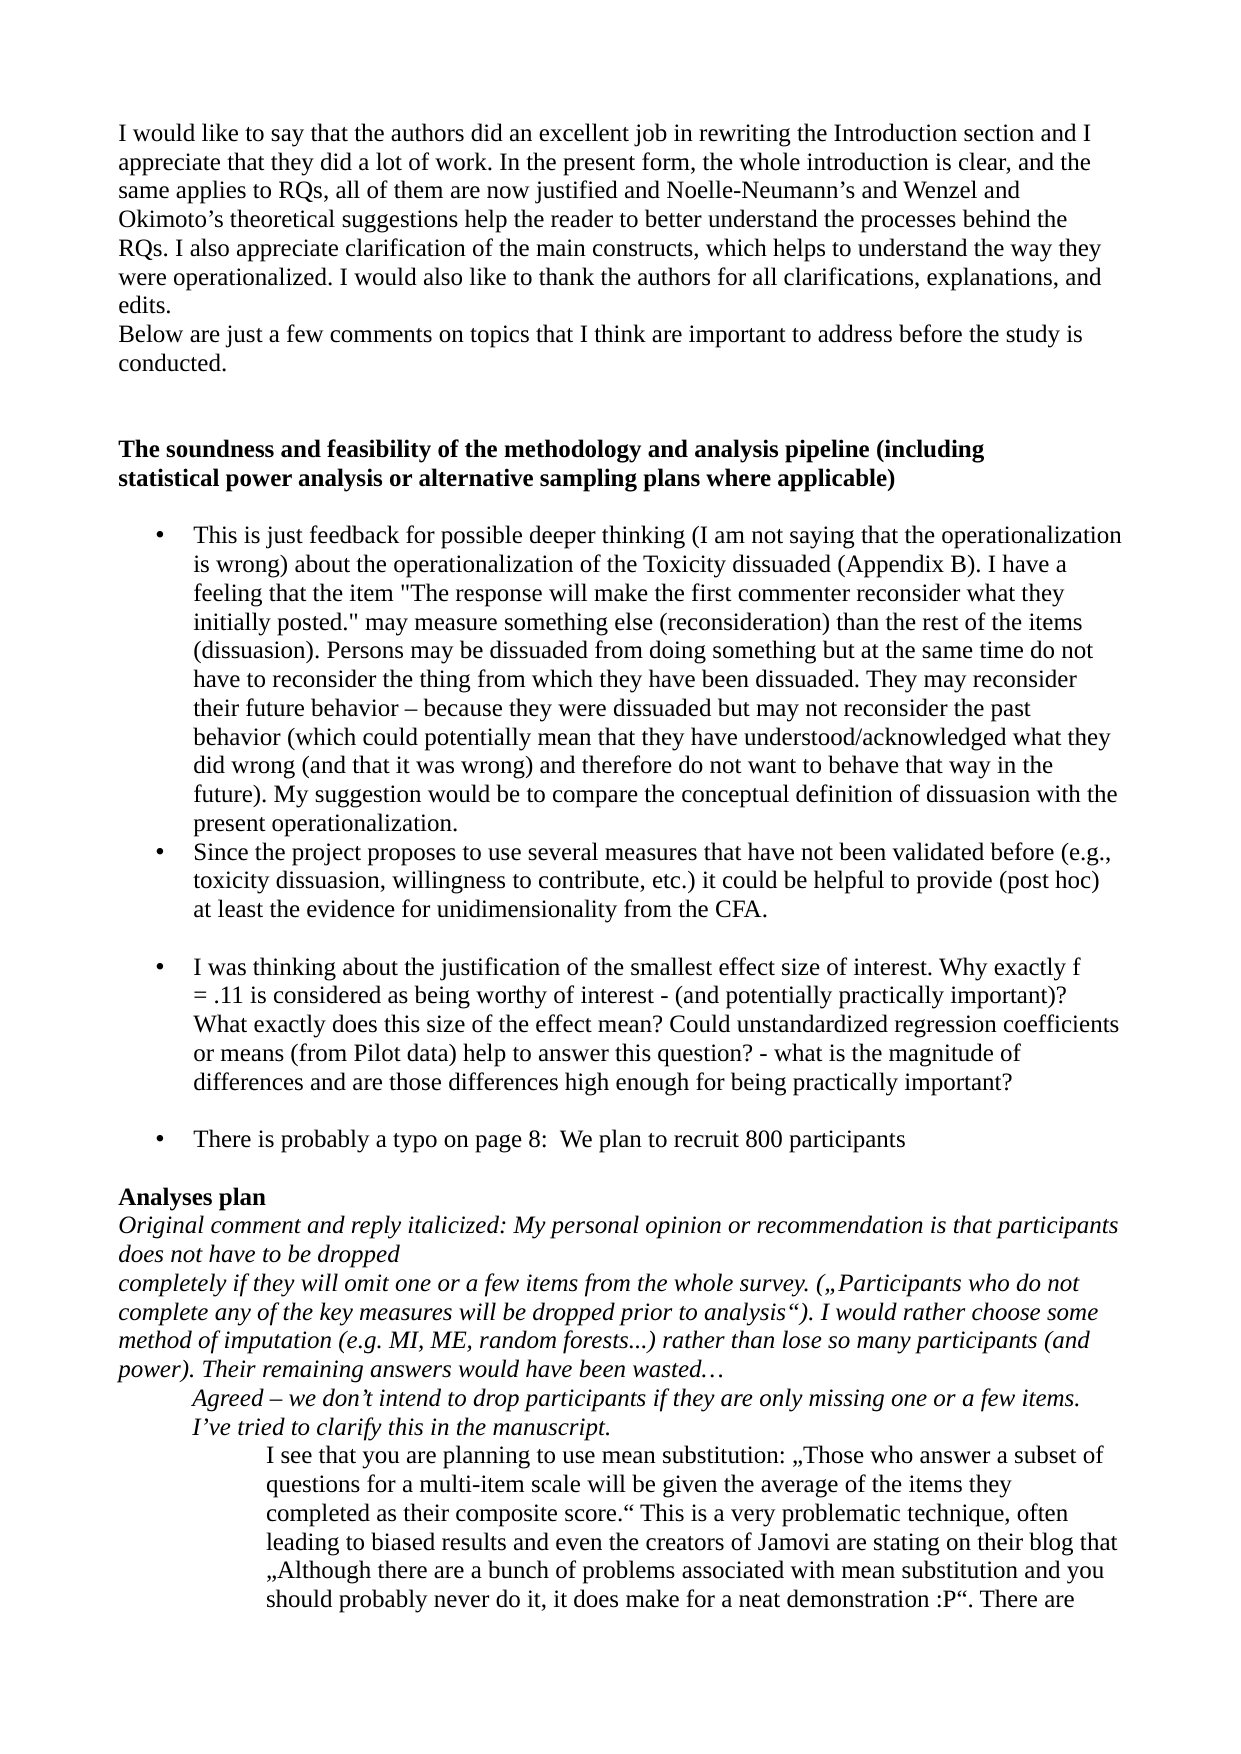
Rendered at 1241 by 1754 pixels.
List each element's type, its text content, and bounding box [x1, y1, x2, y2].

text The soundness and feasibility of the methodology and analysis pipeline (including [118, 434, 1122, 463]
list There is probably a typo on page 8: We plan to recruit 800 participants [156, 1124, 1122, 1153]
text statistical power analysis or alternative sampling plans where applicable) [118, 463, 1122, 492]
text Agreed – we don’t intend to drop participants if they are only missing one or a few items. I’ve tried to clarify this in the manuscript. [192, 1383, 1122, 1441]
text complete any of the key measures will be dropped prior to analysis“). I would rather choose some [118, 1297, 1122, 1326]
list I was thinking about the justification of the smallest effect size of interest. Why exactly f = .11 is considered as being worthy of interest - (and potentially practically important)? What exactly does this size of the effect mean? Could unstandardized regression coefficients or means (from Pilot data) help to answer this question? - what is the magnitude of differences and are those differences high enough for being practically important? [156, 952, 1122, 1096]
list This is just feedback for possible deeper thinking (I am not saying that the operationalization is wrong) about the operationalization of the Toxicity dissuaded (Appendix B). I have a feeling that the item "The response will make the first commenter reconsider what they initially posted." may measure something else (reconsideration) than the rest of the items (dissuasion). Persons may be dissuaded from doing something but at the same time do not have to reconsider the thing from which they have been dissuaded. They may reconsider their future behavior – because they were dissuaded but may not reconsider the past behavior (which could potentially mean that they have understood/acknowledged what they did wrong (and that it was wrong) and therefore do not want to behave that way in the future). My suggestion would be to compare the conceptual definition of dissuasion with the present operationalization. [156, 521, 1122, 837]
text I would like to say that the authors did an excellent job in rewriting the Introduction section and I appreciate that they did a lot of work. In the present form, the whole introduction is clear, and the same applies to RQs, all of them are now justified and Noelle-Neumann’s and Wenzel and Okimoto’s theoretical suggestions help the reader to better understand the processes behind the RQs. I also appreciate clarification of the main constructs, which helps to understand the way they were operationalized. I would also like to thank the authors for all clarifications, explanations, and edits. [118, 118, 1122, 319]
text method of imputation (e.g. MI, ME, random forests...) rather than lose so many participants (and [118, 1326, 1122, 1354]
text power). Their remaining answers would have been wasted… [118, 1354, 1122, 1383]
text Analyses plan [118, 1182, 1122, 1211]
text Original comment and reply italicized: My personal opinion or recommendation is that participants does not have to be dropped [118, 1211, 1122, 1268]
text completely if they will omit one or a few items from the whole survey. („Participants who do not [118, 1268, 1122, 1297]
text I see that you are planning to use mean substitution: „Those who answer a subset of questions for a multi-item scale will be given the average of the items they completed as their composite score.“ This is a very problematic technique, often leading to biased results and even the creators of Jamovi are stating on their blog that „Although there are a bunch of problems associated with mean substitution and you should probably never do it, it does make for a neat demonstration :P“. There are [266, 1441, 1122, 1613]
text Below are just a few comments on topics that I think are important to address before the study is conducted. [118, 319, 1122, 377]
list Since the project proposes to use several measures that have not been validated before (e.g., toxicity dissuasion, willingness to contribute, etc.) it could be helpful to provide (post hoc) at least the evidence for unidimensionality from the CFA. [156, 837, 1122, 923]
